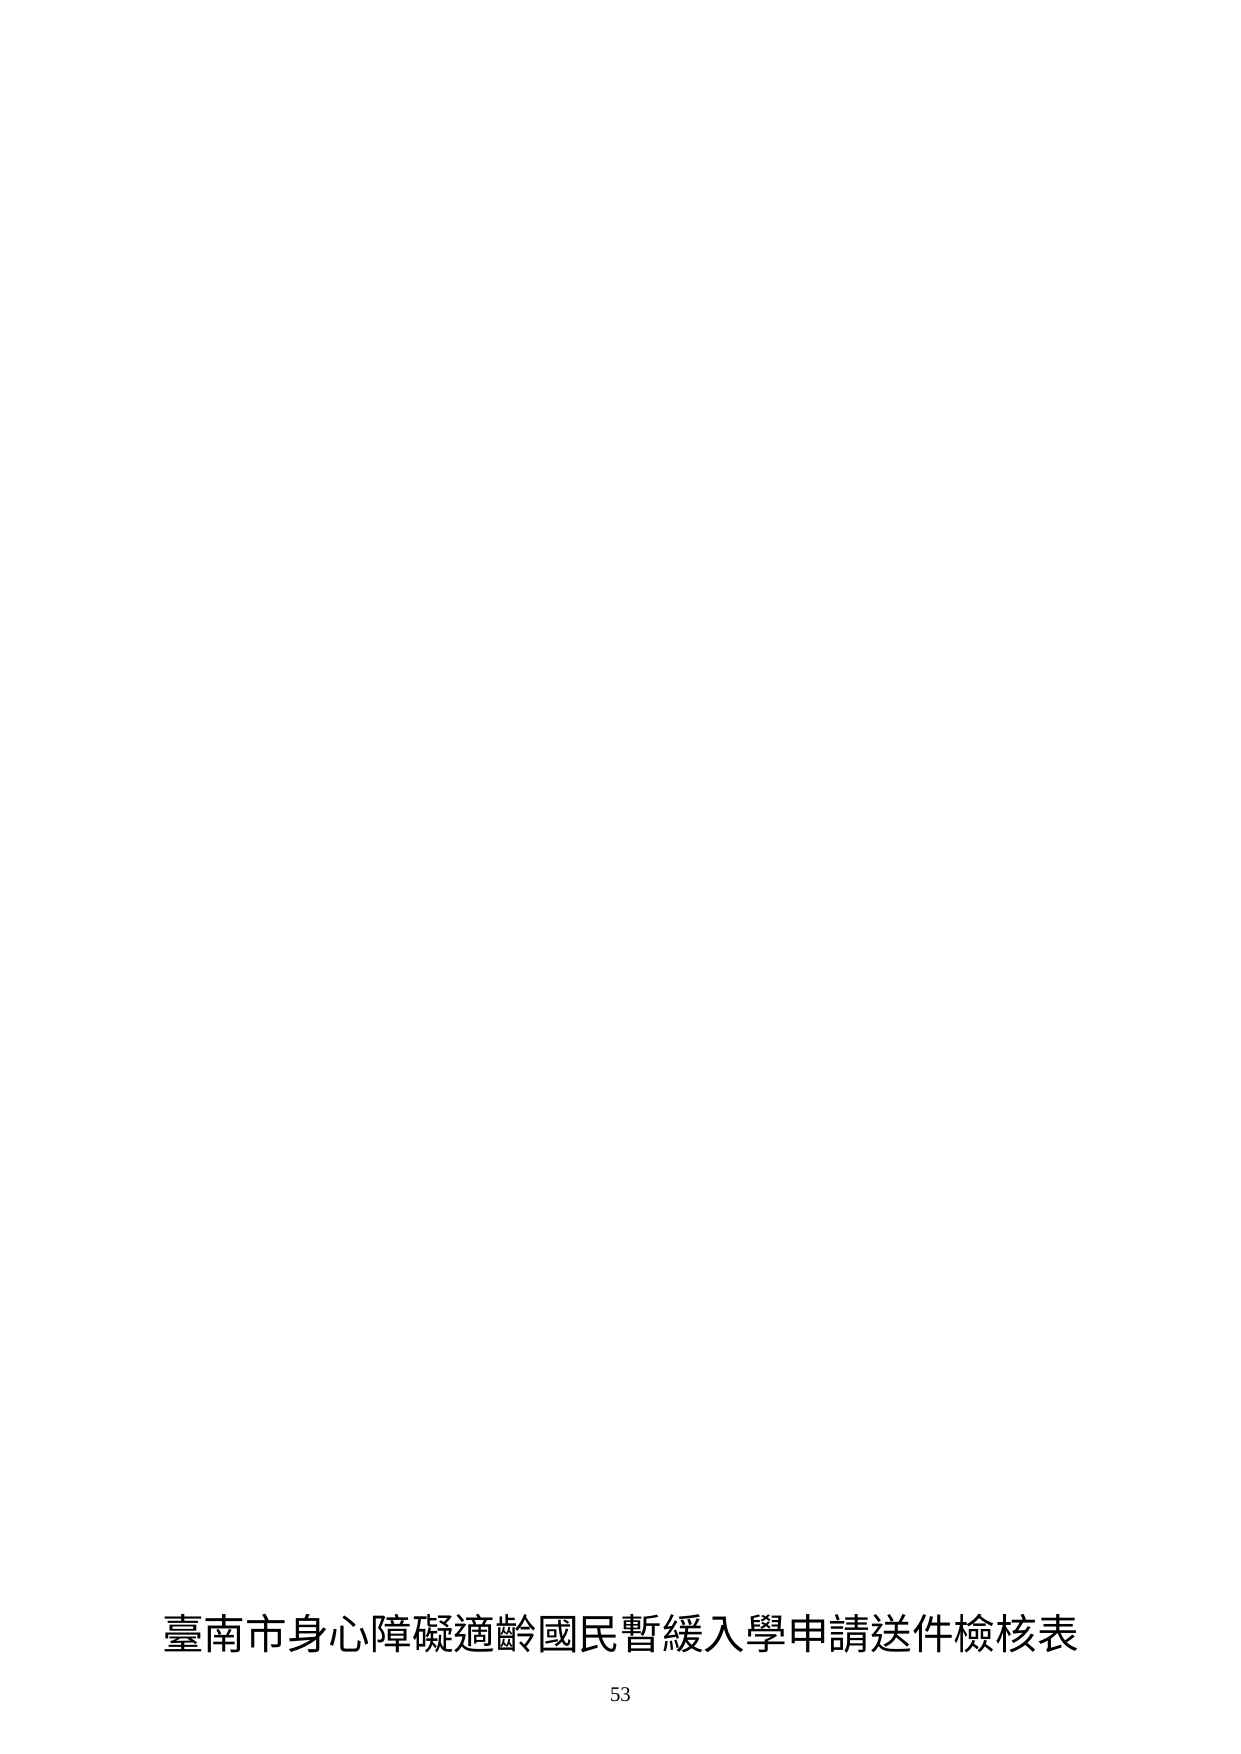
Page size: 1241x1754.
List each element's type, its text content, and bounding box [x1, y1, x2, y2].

text 臺南市身心障礙適齡國民暫緩入學申請送件檢核表 [59, 1589, 1181, 1652]
